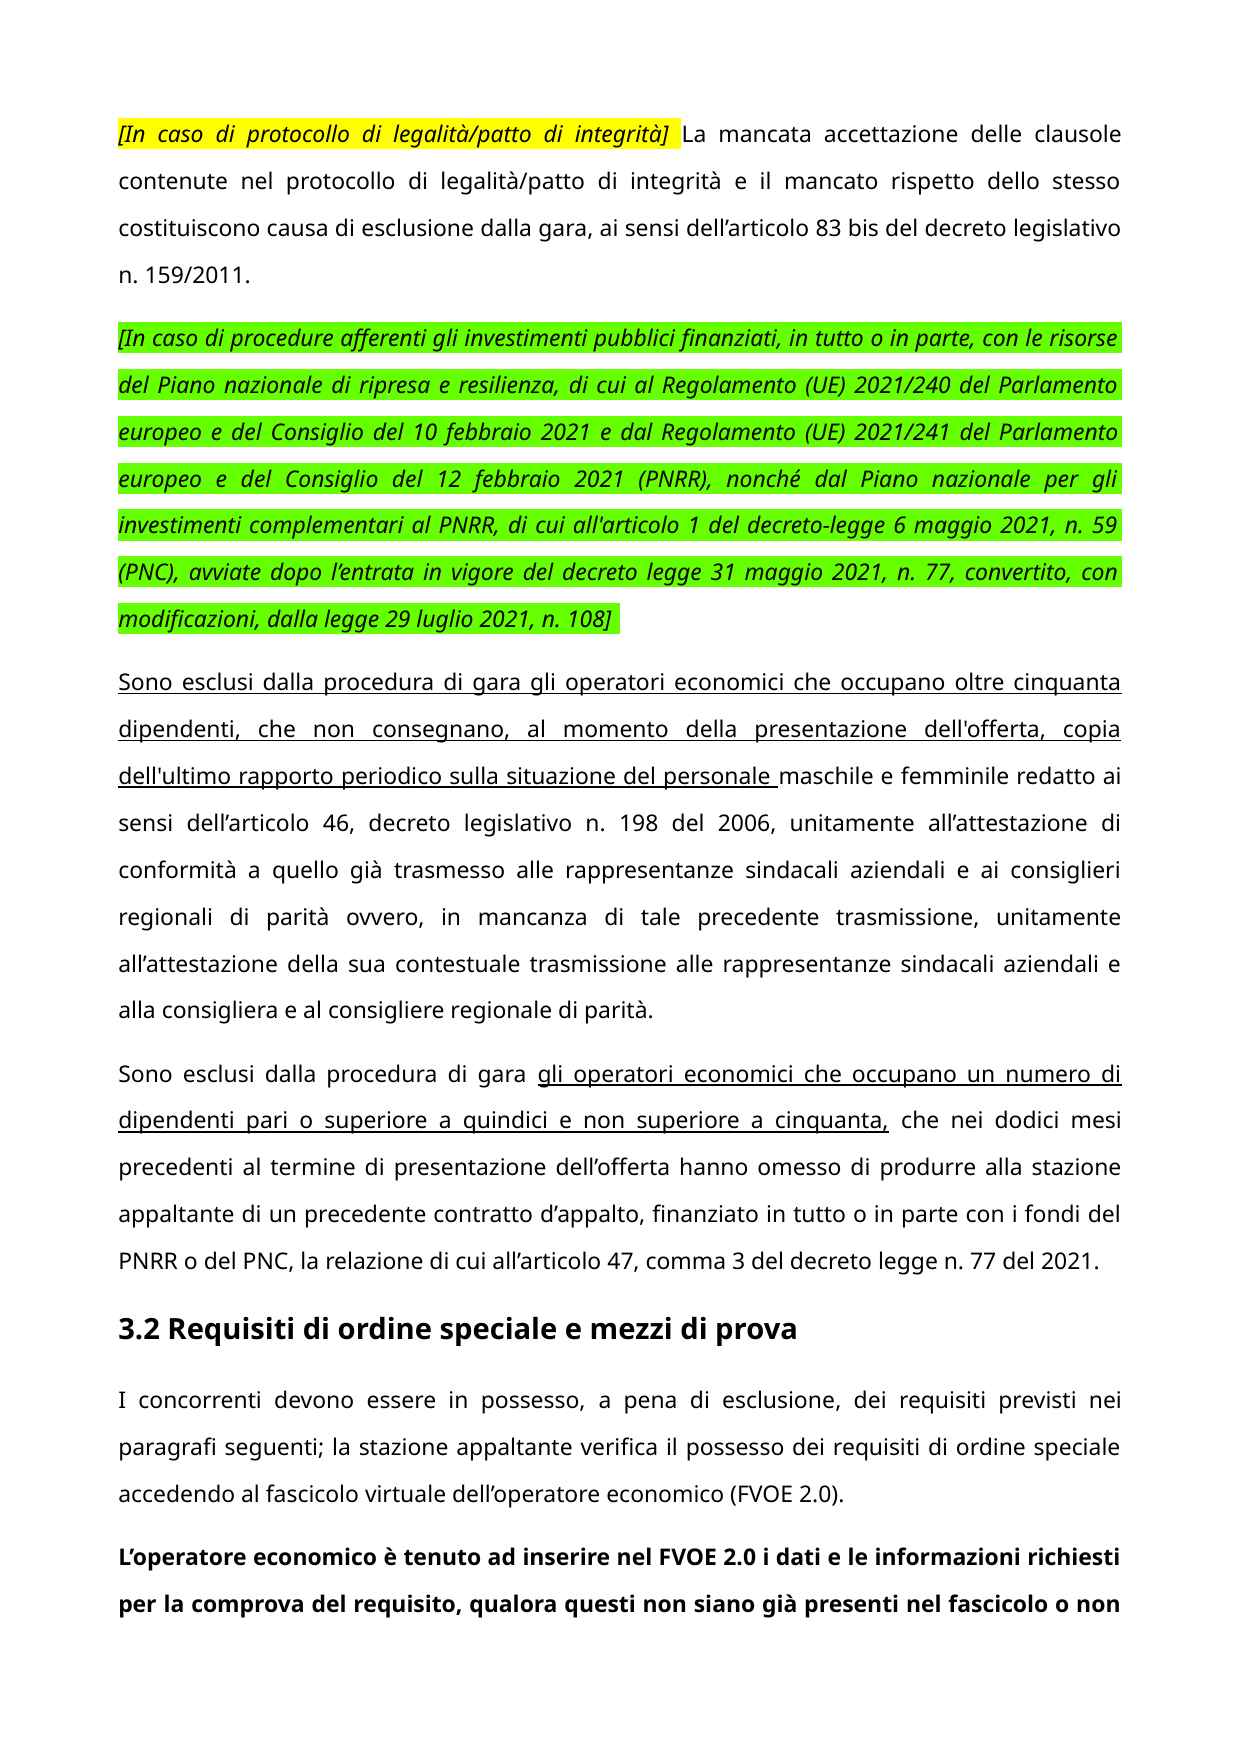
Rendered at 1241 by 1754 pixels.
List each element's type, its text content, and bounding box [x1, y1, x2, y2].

text [In caso di procedure afferenti gli investimenti pubblici finanziati, in tutto o in parte, con le risorse del Piano nazionale di ripresa e resilienza, di cui al Regolamento (UE) 2021/240 del Parlamento europeo e del Consiglio del 10 febbraio 2021 e dal Regolamento (UE) 2021/241 del Parlamento europeo e del Consiglio del 12 febbraio 2021 (PNRR), nonché dal Piano nazionale per gli investimenti complementari al PNRR, di cui all'articolo 1 del decreto-legge 6 maggio 2021, n. 59 (PNC), avviate dopo l’entrata in vigore del decreto legge 31 maggio 2021, n. 77, convertito, con modificazioni, dalla legge 29 luglio 2021, n. 108] [118, 322, 1122, 634]
text [In caso di protocollo di legalità/patto di integrità] La mancata accettazione delle clausole contenute nel protocollo di legalità/patto di integrità e il mancato rispetto dello stesso costituiscono causa di esclusione dalla gara, ai sensi dell’articolo 83 bis del decreto legislativo n. 159/2011. [118, 118, 1122, 290]
text dipendenti, che non consegnano, al momento della presentazione dell'offerta, copia dell'ultimo rapporto periodico sulla situazione del personale maschile e femminile redatto ai sensi dell’articolo 46, decreto legislativo n. 198 del 2006, unitamente all’attestazione di conformità a quello già trasmesso alle rappresentanze sindacali aziendali e ai consiglieri regionali di parità ovvero, in mancanza di tale precedente trasmissione, unitamente all’attestazione della sua contestuale trasmissione alle rappresentanze sindacali aziendali e alla consigliera e al consigliere regionale di parità. [118, 694, 1122, 1026]
text Sono esclusi dalla procedura di gara gli operatori economici che occupano un numero di dipendenti pari o superiore a quindici e non superiore a cinquanta, che nei dodici mesi precedenti al termine di presentazione dell’offerta hanno omesso di produrre alla stazione appaltante di un precedente contratto d’appalto, finanziato in tutto o in parte con i fondi del PNRR o del PNC, la relazione di cui all’articolo 47, comma 3 del decreto legge n. 77 del 2021. [118, 1057, 1122, 1276]
text 3.2 Requisiti di ordine speciale e mezzi di prova [118, 1308, 1122, 1348]
text Sono esclusi dalla procedura di gara gli operatori economici che occupano oltre cinquanta [118, 666, 1122, 693]
text L’operatore economico è tenuto ad inserire nel FVOE 2.0 i dati e le informazioni richiesti per la comprova del requisito, qualora questi non siano già presenti nel fascicolo o non [118, 1541, 1122, 1619]
text I concorrenti devono essere in possesso, a pena di esclusione, dei requisiti previsti nei paragrafi seguenti; la stazione appaltante verifica il possesso dei requisiti di ordine speciale accedendo al fascicolo virtuale dell’operatore economico (FVOE 2.0). [118, 1384, 1122, 1509]
